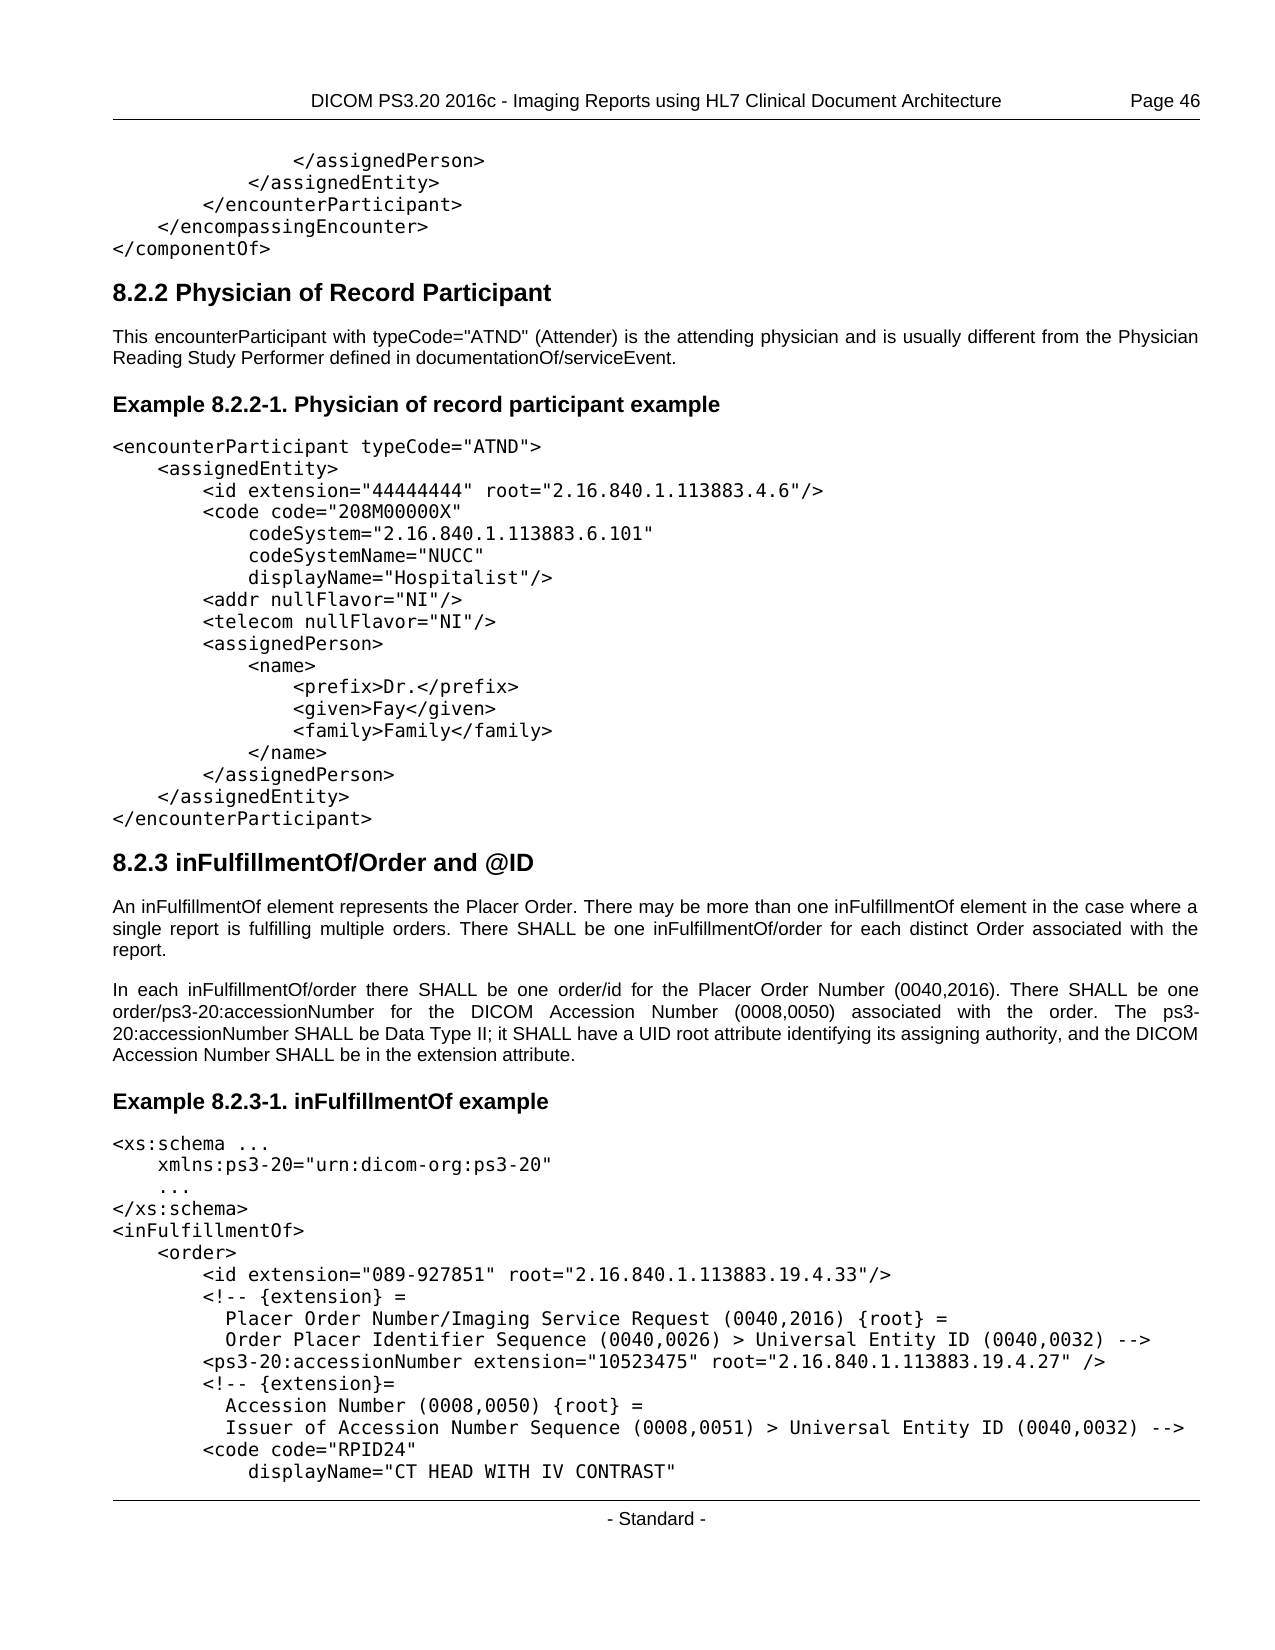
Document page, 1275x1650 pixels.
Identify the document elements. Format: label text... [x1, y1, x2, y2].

text This encounterParticipant with typeCode="ATND" (Attender) is the attending physician and is usually different from the Physician Reading Study Performer defined in documentationOf/serviceEvent. [112, 326, 1200, 369]
text 8.2.2 Physician of Record Participant [112, 278, 1200, 307]
text Example 8.2.3-1. inFulfillmentOf example [112, 1088, 1200, 1114]
text In each inFulfillmentOf/order there SHALL be one order/id for the Placer Order Number (0040,2016). There SHALL be one order/ps3-20:accessionNumber for the DICOM Accession Number (0008,0050) associated with the order. The ps3-20:accessionNumber SHALL be Data Type II; it SHALL have a UID root attribute identifying its assigning authority, and the DICOM Accession Number SHALL be in the extension attribute. [112, 979, 1200, 1066]
text <encounterParticipant typeCode="ATND"> <assignedEntity> <id extension="44444444" root="2.16.840.1.113883.4.6"/> <code code="208M00000X" codeSystem="2.16.840.1.113883.6.101" codeSystemName="NUCC" displayName="Hospitalist"/> <addr nullFlavor="NI"/> <telecom nullFlavor="NI"/> <assignedPerson> <name> <prefix>Dr.</prefix> <given>Fay</given> <family>Family</family> </name> </assignedPerson> </assignedEntity> </encounterParticipant> [112, 436, 1200, 829]
text <xs:schema ... xmlns:ps3-20="urn:dicom-org:ps3-20" ... </xs:schema> <inFulfillmentOf> <order> <id extension="089-927851" root="2.16.840.1.113883.19.4.33"/> <!-- {extension} = Placer Order Number/Imaging Service Request (0040,2016) {root} = Order Placer Identifier Sequence (0040,0026) > Universal Entity ID (0040,0032) --> <ps3-20:accessionNumber extension="10523475" root="2.16.840.1.113883.19.4.27" /> <!-- {extension}= Accession Number (0008,0050) {root} = Issuer of Accession Number Sequence (0008,0051) > Universal Entity ID (0040,0032) --> <code code="RPID24" displayName="CT HEAD WITH IV CONTRAST" [112, 1133, 1200, 1483]
text </assignedPerson> </assignedEntity> </encounterParticipant> </encompassingEncounter> </componentOf> [112, 150, 1200, 259]
text Example 8.2.2-1. Physician of record participant example [112, 391, 1200, 417]
text An inFulfillmentOf element represents the Placer Order. There may be more than one inFulfillmentOf element in the case where a single report is fulfilling multiple orders. There SHALL be one inFulfillmentOf/order for each distinct Order associated with the report. [112, 896, 1200, 961]
text 8.2.3 inFulfillmentOf/Order and @ID [112, 848, 1200, 877]
